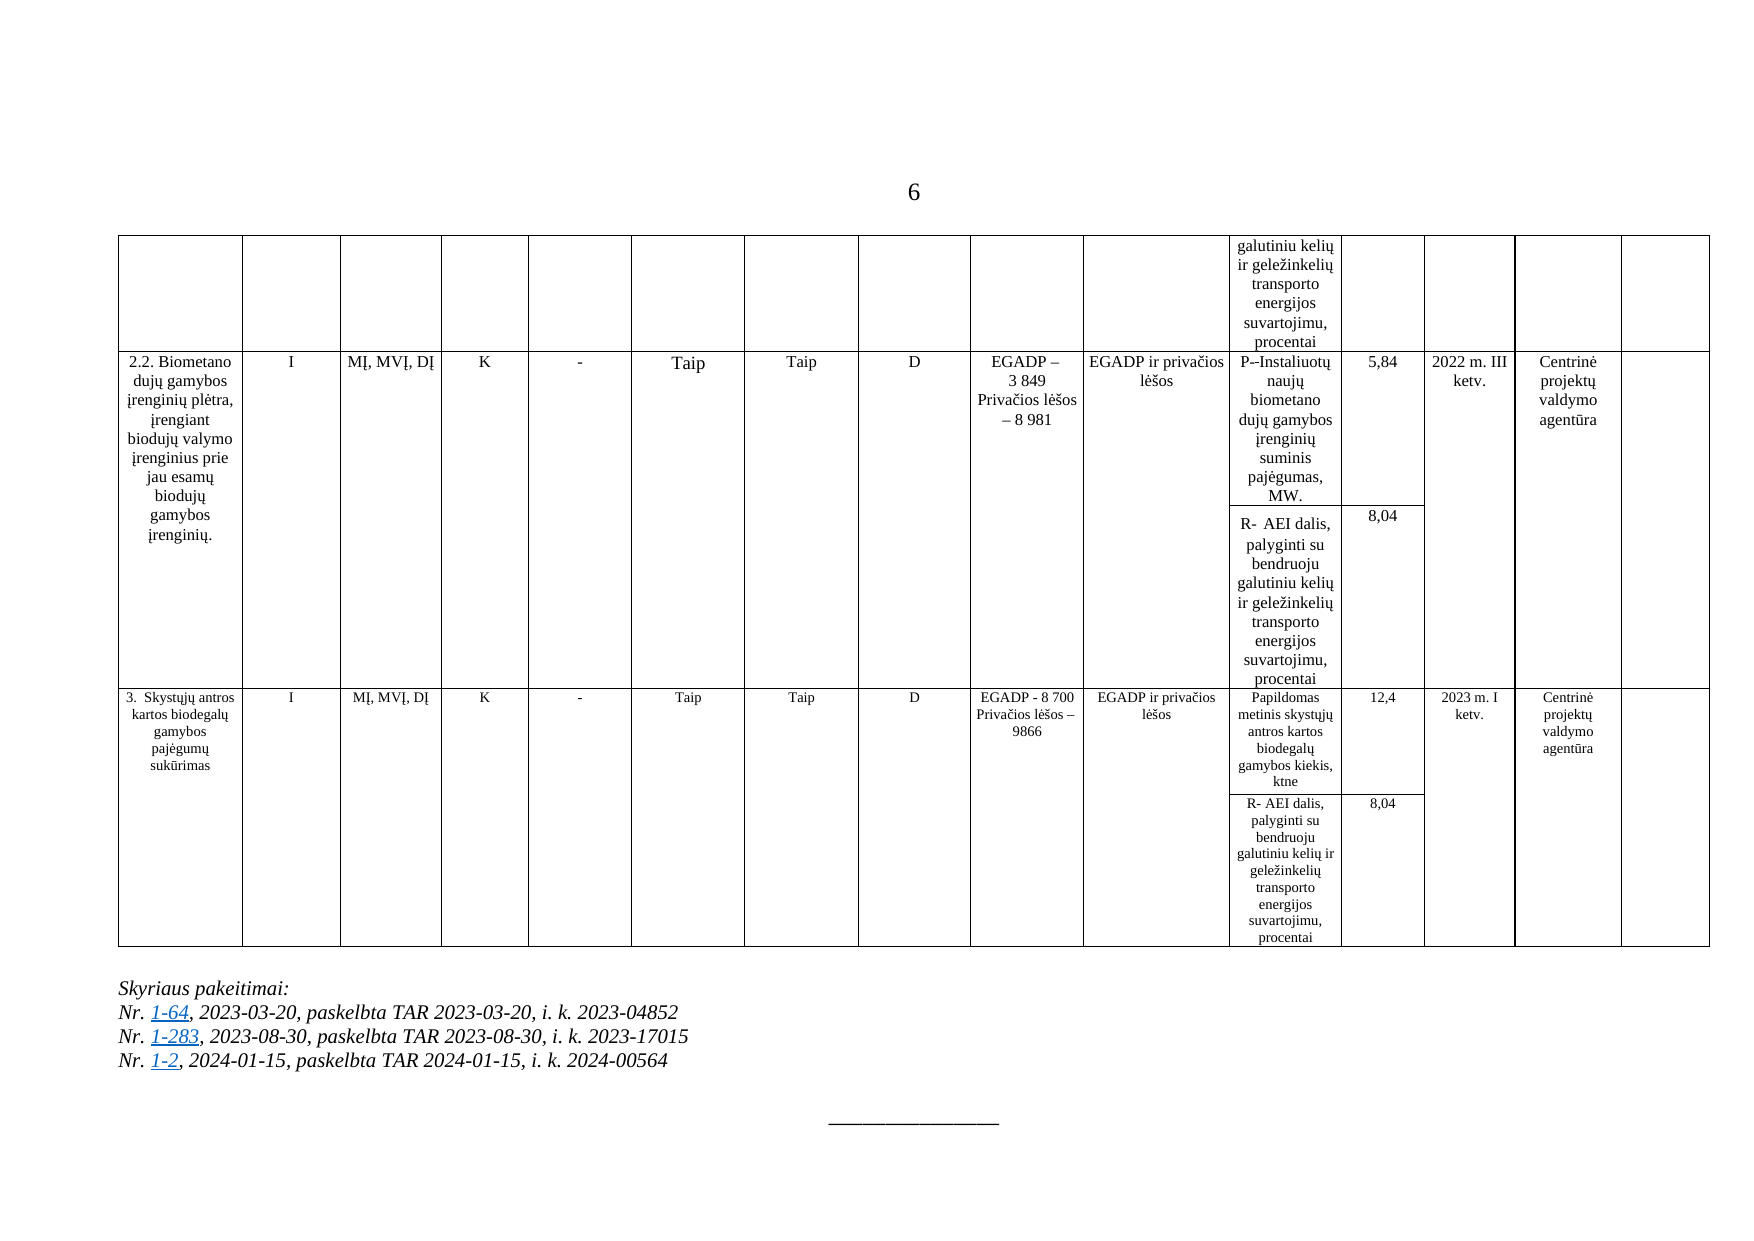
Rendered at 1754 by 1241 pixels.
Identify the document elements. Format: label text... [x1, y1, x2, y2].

table_cell [1516, 236, 1621, 351]
table_cell R- AEI dalis, palyginti su bendruoju galutiniu kelių ir geležinkelių transporto energijos suvartojimu, procentai [1230, 795, 1341, 946]
table_cell EGADP – 3 849 Privačios lėšos – 8 981 [971, 352, 1083, 688]
table_cell [119, 236, 242, 351]
table_cell P- Instaliuotų naujų biometano dujų gamybos įrenginių suminis pajėgumas, MW. [1230, 352, 1341, 505]
text Nr. 1-283, 2023-08-30, paskelbta TAR 2023-08-30, i. k. 2023-17015 [118, 1024, 1709, 1048]
text Nr. 1-64, 2023-03-20, paskelbta TAR 2023-03-20, i. k. 2023-04852 [118, 999, 1709, 1024]
table_cell [859, 236, 970, 351]
table_cell EGADP - 8 700 Privačios lėšos – 9866 [971, 689, 1083, 946]
table_cell I [243, 689, 340, 946]
table_cell [745, 236, 858, 351]
table_cell 2.2. Biometano dujų gamybos įrenginių plėtra, įrengiant biodujų valymo įrenginius prie jau esamų biodujų gamybos įrenginių. [119, 352, 242, 688]
table_cell EGADP ir privačios lėšos [1084, 352, 1229, 688]
text Skyriaus pakeitimai: [118, 976, 1709, 999]
table_cell MĮ, MVĮ, DĮ [341, 689, 441, 946]
table_cell 2022 m. III ketv. [1425, 352, 1514, 688]
table_cell K [442, 352, 528, 688]
table_cell [243, 236, 340, 351]
table_cell Taip [632, 689, 744, 946]
table_cell 5,84 [1342, 352, 1424, 505]
text Nr. 1-2, 2024-01-15, paskelbta TAR 2024-01-15, i. k. 2024-00564 [118, 1048, 1709, 1072]
table_cell galutiniu kelių ir geležinkelių transporto energijos suvartojimu, procentai [1230, 236, 1341, 351]
text _______________ [118, 1101, 1709, 1128]
table_cell Taip [745, 689, 858, 946]
table_cell Taip [745, 352, 858, 688]
table_cell [1622, 352, 1709, 688]
table_cell - [529, 236, 631, 351]
table_cell [341, 236, 441, 351]
table_cell Centrinė projektų valdymo agentūra [1516, 352, 1621, 688]
table_cell 2023 m. I ketv. [1425, 689, 1514, 946]
table_cell [971, 236, 1083, 351]
table_cell Papildomas metinis skystųjų antros kartos biodegalų gamybos kiekis, ktne [1230, 689, 1341, 794]
table_cell [442, 236, 528, 351]
table_cell [1622, 689, 1709, 946]
table_cell 12,4 [1342, 689, 1424, 794]
table_cell [632, 236, 744, 351]
table_cell R- AEI dalis, palyginti su bendruoju galutiniu kelių ir geležinkelių transporto energijos suvartojimu, procentai [1230, 506, 1341, 688]
table_cell - [529, 352, 631, 688]
table_cell [1425, 236, 1514, 351]
table_cell - [529, 689, 631, 946]
table_cell I [243, 352, 340, 688]
table_cell MĮ, MVĮ, DĮ [341, 352, 441, 688]
table_cell K [442, 689, 528, 946]
table_cell 8,04 [1342, 795, 1424, 946]
table_cell [1342, 236, 1424, 351]
table_cell [1084, 236, 1229, 351]
table_cell Taip [632, 352, 744, 688]
table_cell 8,04 [1342, 506, 1424, 688]
table_cell EGADP ir privačios lėšos [1084, 689, 1229, 946]
table_cell D [859, 352, 970, 688]
table_cell 3. Skystųjų antros kartos biodegalų gamybos pajėgumų sukūrimas [119, 689, 242, 946]
table_cell D [859, 689, 970, 946]
table_cell Centrinė projektų valdymo agentūra [1516, 689, 1621, 946]
table_cell [1622, 236, 1709, 351]
